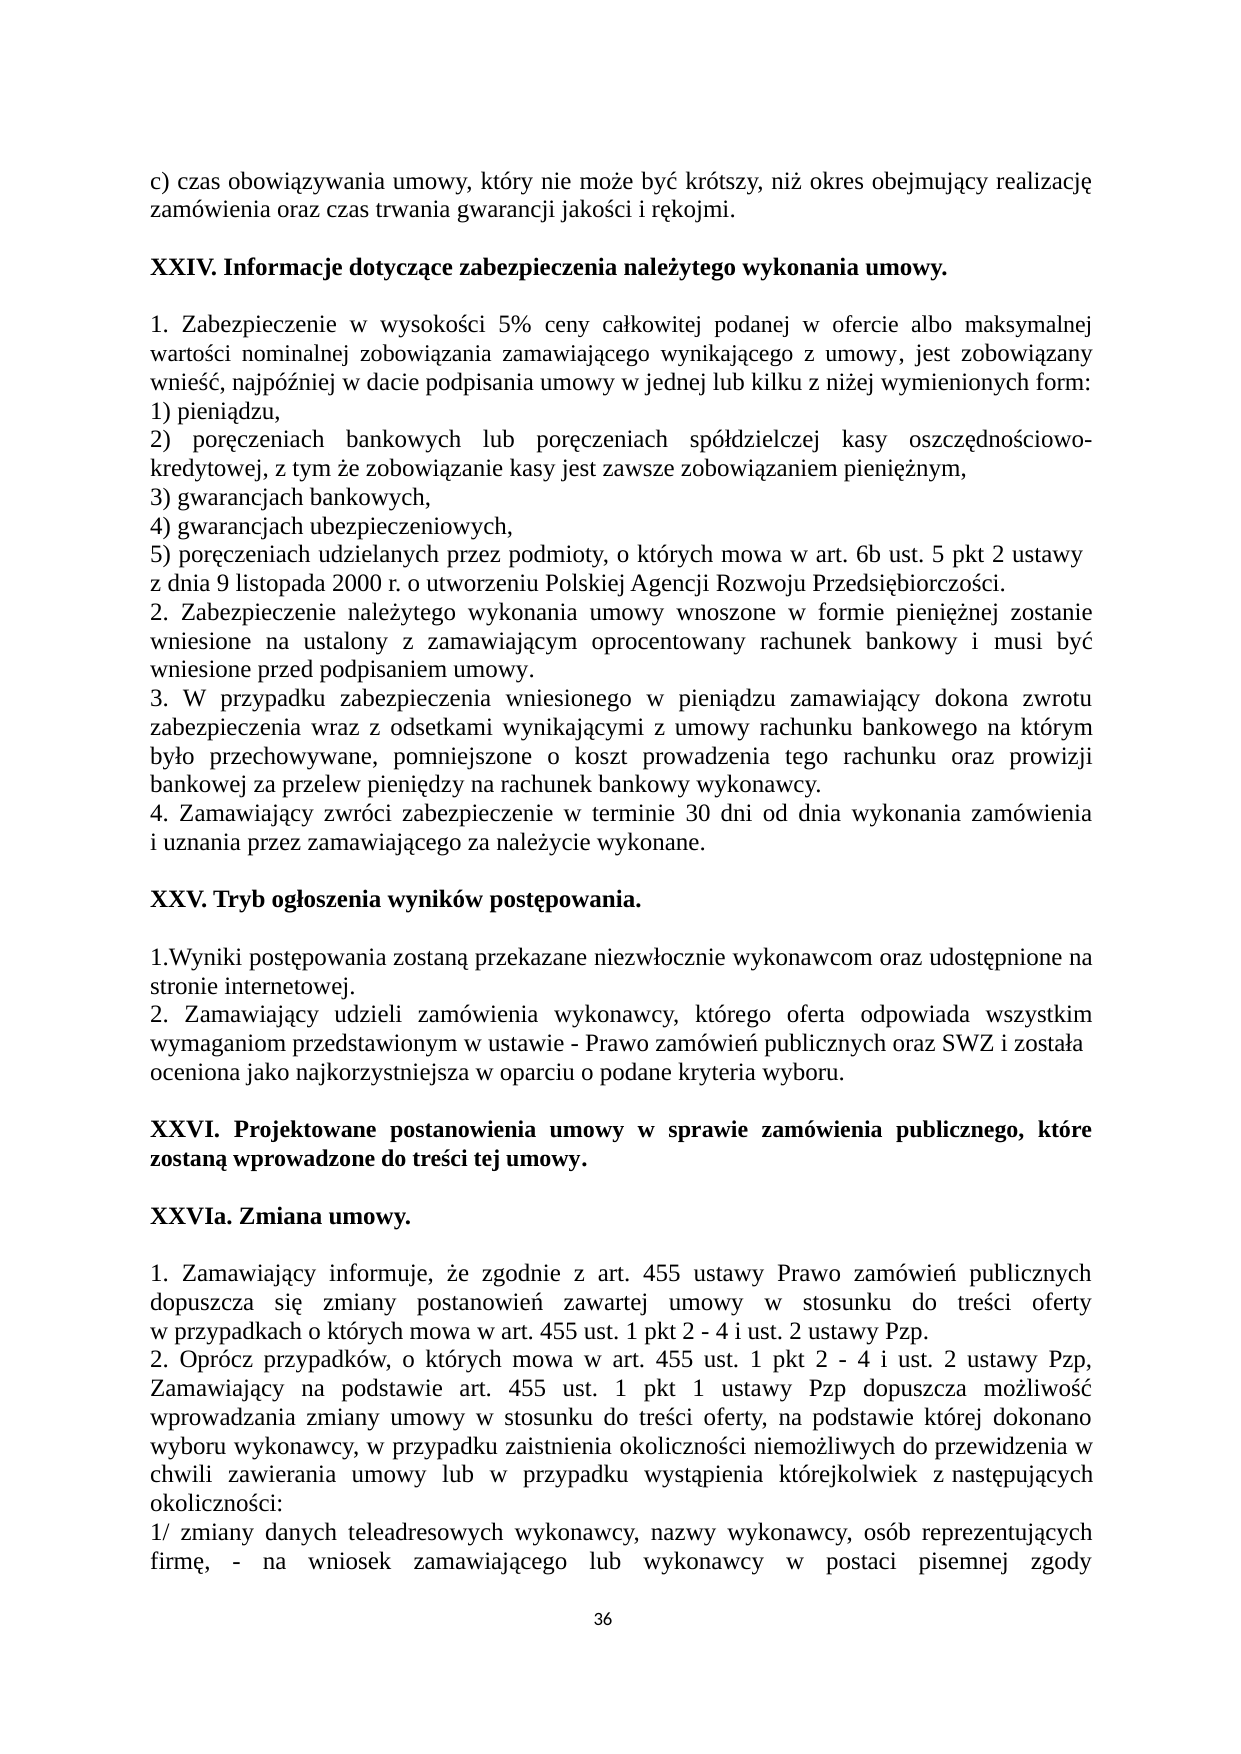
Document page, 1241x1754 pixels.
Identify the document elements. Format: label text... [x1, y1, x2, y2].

text oceniona jako najkorzystniejsza w oparciu o podane kryteria wyboru. [150, 1057, 1093, 1086]
text 1.Wyniki postępowania zostaną przekazane niezwłocznie wykonawcom oraz udostępnione na stronie internetowej. [150, 942, 1093, 999]
text 3. W przypadku zabezpieczenia wniesionego w pieniądzu zamawiający dokona zwrotu zabezpieczenia wraz z odsetkami wynikającymi z umowy rachunku bankowego na którym było przechowywane, pomniejszone o koszt prowadzenia tego rachunku oraz prowizji bankowej za przelew pieniędzy na rachunek bankowy wykonawcy. [150, 683, 1093, 798]
text 5) poręczeniach udzielanych przez podmioty, o których mowa w art. 6b ust. 5 pkt 2 ustawy z dnia 9 listopada 2000 r. o utworzeniu Polskiej Agencji Rozwoju Przedsiębiorczości. [150, 539, 1093, 597]
text XXVI. Projektowane postanowienia umowy w sprawie zamówienia publicznego, które zostaną wprowadzone do treści tej umowy. [150, 1114, 1093, 1172]
text 1) pieniądzu, [150, 396, 1093, 424]
text 4. Zamawiający zwróci zabezpieczenie w terminie 30 dni od dnia wykonania zamówienia i uznania przez zamawiającego za należycie wykonane. [150, 798, 1093, 856]
text 3) gwarancjach bankowych, [150, 482, 1093, 511]
text 1/ zmiany danych teleadresowych wykonawcy, nazwy wykonawcy, osób reprezentujących firmę, - na wniosek zamawiającego lub wykonawcy w postaci pisemnej zgody [150, 1517, 1093, 1574]
text 2. Zabezpieczenie należytego wykonania umowy wnoszone w formie pieniężnej zostanie wniesione na ustalony z zamawiającym oprocentowany rachunek bankowy i musi być wniesione przed podpisaniem umowy. [150, 597, 1093, 683]
text 1. Zabezpieczenie w wysokości 5% ceny całkowitej podanej w ofercie albo maksymalnej wartości nominalnej zobowiązania zamawiającego wynikającego z umowy, jest zobowiązany wnieść, najpóźniej w dacie podpisania umowy w jednej lub kilku z niżej wymienionych form: [150, 309, 1093, 396]
text 2. Zamawiający udzieli zamówienia wykonawcy, którego oferta odpowiada wszystkim wymaganiom przedstawionym w ustawie - Prawo zamówień publicznych oraz SWZ i została [150, 999, 1093, 1057]
text 2. Oprócz przypadków, o których mowa w art. 455 ust. 1 pkt 2 - 4 i ust. 2 ustawy Pzp, Zamawiający na podstawie art. 455 ust. 1 pkt 1 ustawy Pzp dopuszcza możliwość wprowadzania zmiany umowy w stosunku do treści oferty, na podstawie której dokonano wyboru wykonawcy, w przypadku zaistnienia okoliczności niemożliwych do przewidzenia w chwili zawierania umowy lub w przypadku wystąpienia którejkolwiek z następujących okoliczności: [150, 1344, 1093, 1517]
text XXVIa. Zmiana umowy. [150, 1201, 1093, 1229]
text 2) poręczeniach bankowych lub poręczeniach spółdzielczej kasy oszczędnościowo-kredytowej, z tym że zobowiązanie kasy jest zawsze zobowiązaniem pieniężnym, [150, 424, 1093, 482]
text XXV. Tryb ogłoszenia wyników postępowania. [150, 884, 1093, 913]
text c) czas obowiązywania umowy, który nie może być krótszy, niż okres obejmujący realizację zamówienia oraz czas trwania gwarancji jakości i rękojmi. [150, 166, 1093, 223]
text 1. Zamawiający informuje, że zgodnie z art. 455 ustawy Prawo zamówień publicznych dopuszcza się zmiany postanowień zawartej umowy w stosunku do treści oferty w przypadkach o których mowa w art. 455 ust. 1 pkt 2 - 4 i ust. 2 ustawy Pzp. [150, 1258, 1093, 1344]
text 4) gwarancjach ubezpieczeniowych, [150, 511, 1093, 539]
text XXIV. Informacje dotyczące zabezpieczenia należytego wykonania umowy. [150, 252, 1093, 281]
